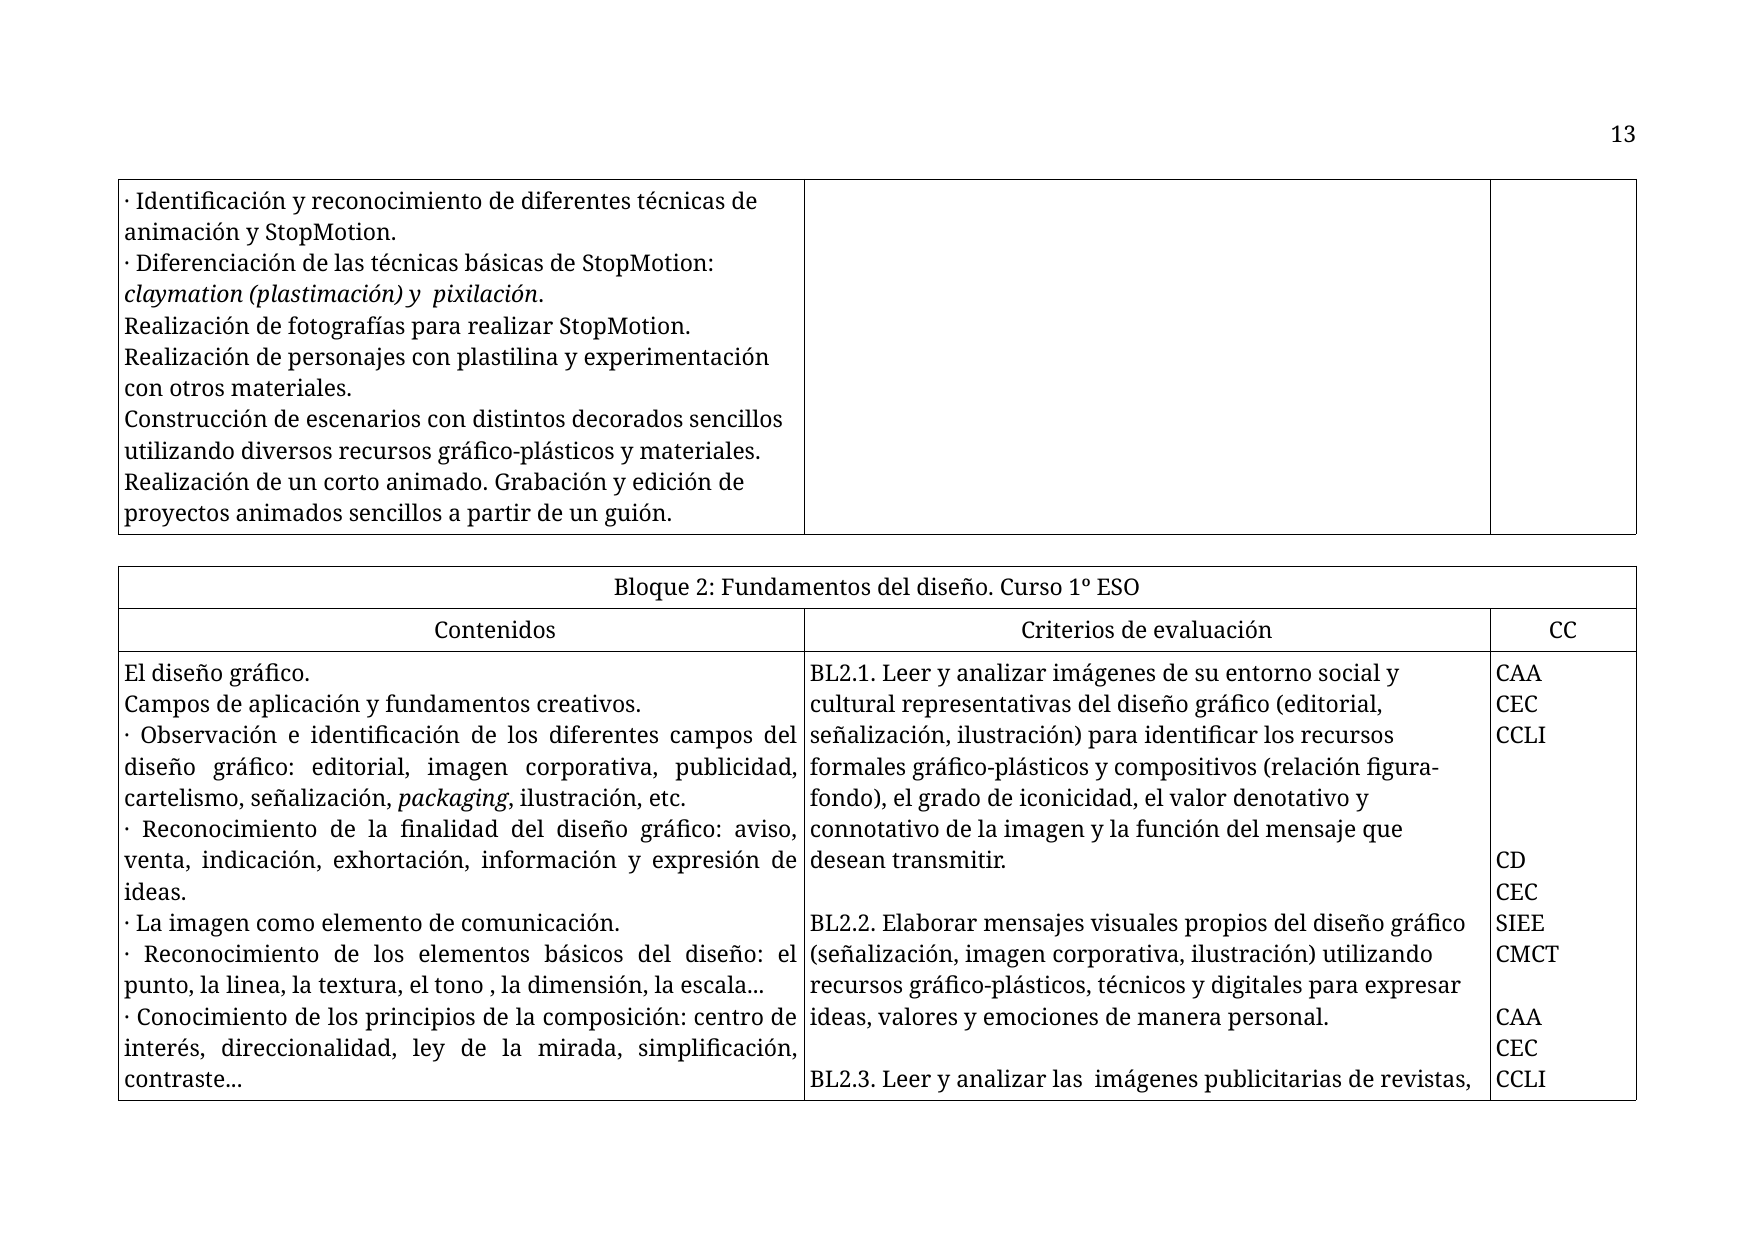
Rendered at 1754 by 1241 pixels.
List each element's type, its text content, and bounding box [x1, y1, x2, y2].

table_cell Contenidos [119, 609, 804, 651]
table_cell Criterios de evaluación [805, 609, 1490, 651]
table_cell BL2.1. Leer y analizar imágenes de su entorno social y cultural representativas del diseño gráfico (editorial, señalización, ilustración) para identificar los recursos formales gráfico-plásticos y compositivos (relación figura-fondo), el grado de iconicidad, el valor denotativo y connotativo de la imagen y la función del mensaje que desean transmitir. BL2.2. Elaborar mensajes visuales propios del diseño gráfico (señalización, imagen corporativa, ilustración) utilizando recursos gráfico-plásticos, técnicos y digitales para expresar ideas, valores y emociones de manera personal. BL2.3. Leer y analizar las imágenes publicitarias de revistas, [805, 652, 1490, 1100]
table_cell El diseño gráfico. Campos de aplicación y fundamentos creativos. · Observación e identificación de los diferentes campos del diseño gráfico: editorial, imagen corporativa, publicidad, cartelismo, señalización, packaging, ilustración, etc. · Reconocimiento de la finalidad del diseño gráfico: aviso, venta, indicación, exhortación, información y expresión de ideas. · La imagen como elemento de comunicación. · Reconocimiento de los elementos básicos del diseño: el punto, la linea, la textura, el tono , la dimensión, la escala... · Conocimiento de los principios de la composición: centro de interés, direccionalidad, ley de la mirada, simplificación, contraste... [119, 652, 804, 1100]
table_cell [1491, 180, 1636, 534]
table_cell · Identificación y reconocimiento de diferentes técnicas de animación y StopMotion. · Diferenciación de las técnicas básicas de StopMotion: claymation (plastimación) y pixilación. Realización de fotografías para realizar StopMotion. Realización de personajes con plastilina y experimentación con otros materiales. Construcción de escenarios con distintos decorados sencillos utilizando diversos recursos gráfico-plásticos y materiales. Realización de un corto animado. Grabación y edición de proyectos animados sencillos a partir de un guión. [119, 180, 804, 534]
table_cell [805, 180, 1490, 534]
table_cell CAA CEC CCLI CD CEC SIEE CMCT CAA CEC CCLI [1491, 652, 1636, 1100]
table_header Bloque 2: Fundamentos del diseño. Curso 1º ESO [119, 567, 1636, 608]
table_cell CC [1491, 609, 1636, 651]
